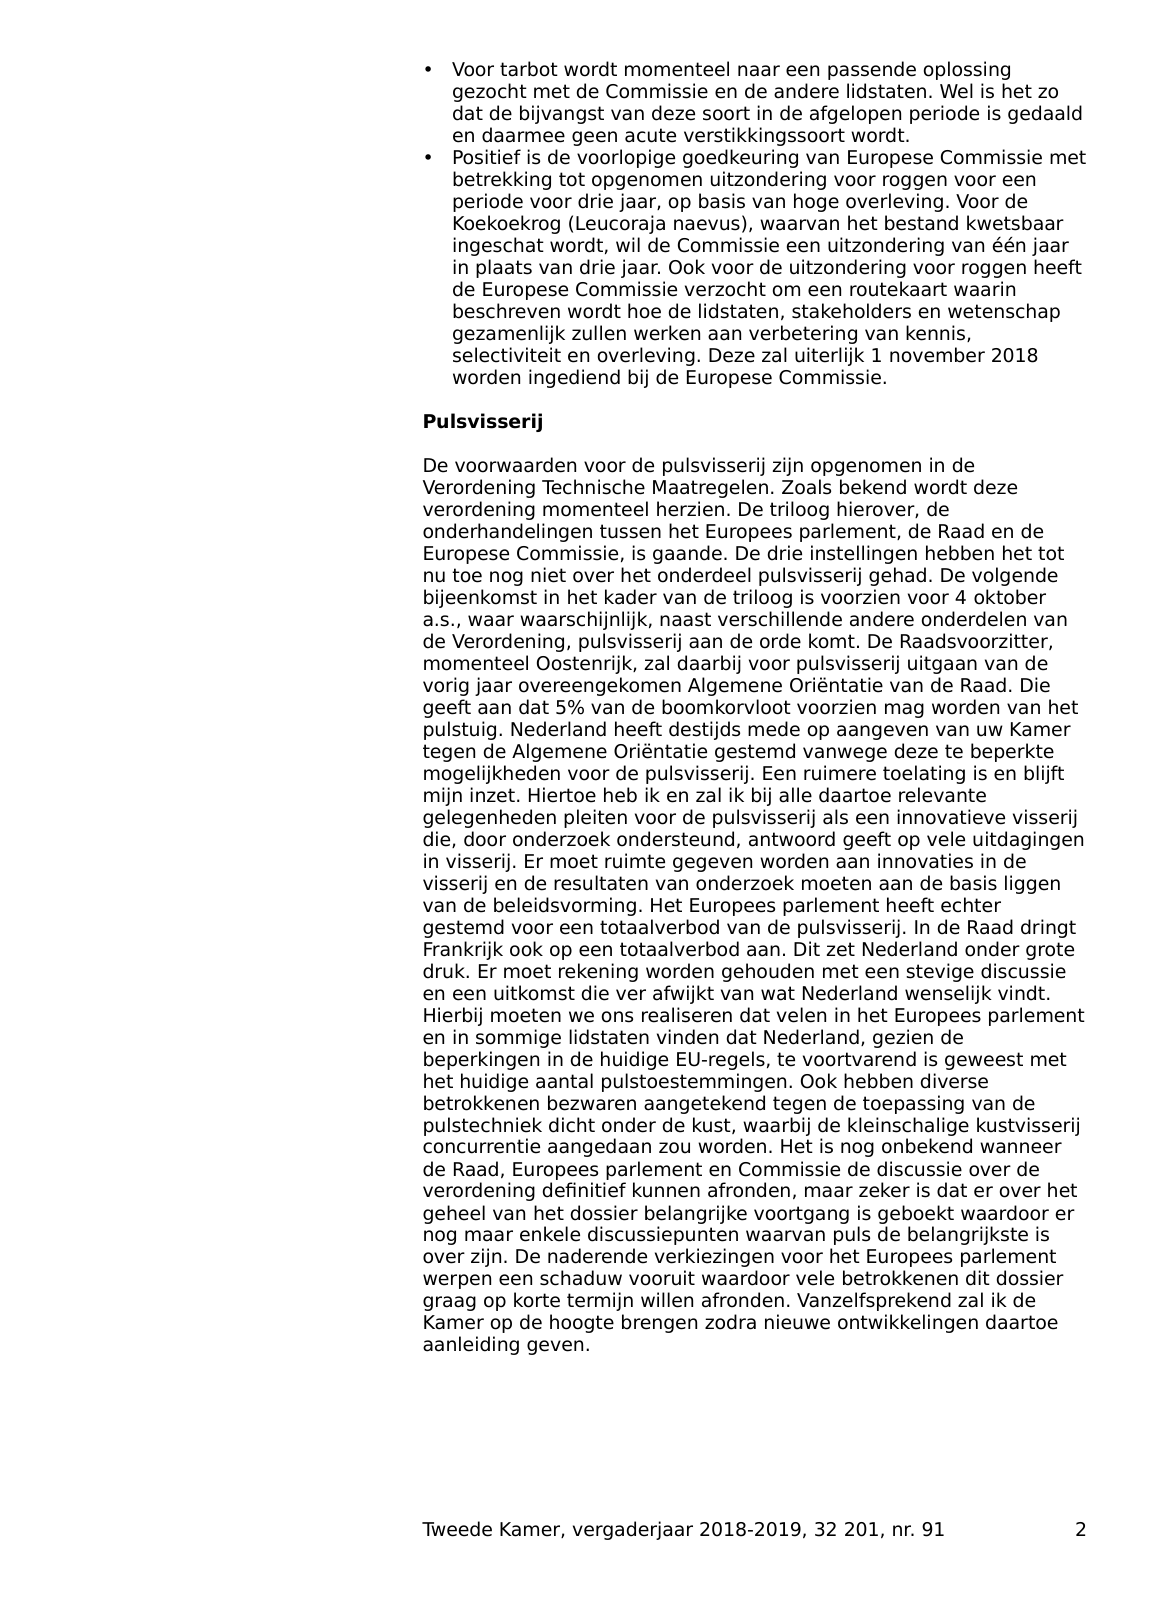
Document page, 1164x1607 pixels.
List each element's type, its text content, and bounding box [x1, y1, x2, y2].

text • Voor tarbot wordt momenteel naar een passende oplossing gezocht met de Commissie en de andere lidstaten. Wel is het zo dat de bijvangst van deze soort in de afgelopen periode is gedaald en daarmee geen acute verstikkingssoort wordt. [422, 59, 1087, 147]
text • Positief is de voorlopige goedkeuring van Europese Commissie met betrekking tot opgenomen uitzondering voor roggen voor een periode voor drie jaar, op basis van hoge overleving. Voor de Koekoekrog (Leucoraja naevus), waarvan het bestand kwetsbaar ingeschat wordt, wil de Commissie een uitzondering van één jaar in plaats van drie jaar. Ook voor de uitzondering voor roggen heeft de Europese Commissie verzocht om een routekaart waarin beschreven wordt hoe de lidstaten, stakeholders en wetenschap gezamenlijk zullen werken aan verbetering van kennis, selectiviteit en overleving. Deze zal uiterlijk 1 november 2018 worden ingediend bij de Europese Commissie. [422, 147, 1087, 389]
subtitle Pulsvisserij [422, 411, 1087, 433]
text De voorwaarden voor de pulsvisserij zijn opgenomen in de Verordening Technische Maatregelen. Zoals bekend wordt deze verordening momenteel herzien. De triloog hierover, de onderhandelingen tussen het Europees parlement, de Raad en de Europese Commissie, is gaande. De drie instellingen hebben het tot nu toe nog niet over het onderdeel pulsvisserij gehad. De volgende bijeenkomst in het kader van de triloog is voorzien voor 4 oktober a.s., waar waarschijnlijk, naast verschillende andere onderdelen van de Verordening, pulsvisserij aan de orde komt. De Raadsvoorzitter, momenteel Oostenrijk, zal daarbij voor pulsvisserij uitgaan van de vorig jaar overeengekomen Algemene Oriëntatie van de Raad. Die geeft aan dat 5% van de boomkorvloot voorzien mag worden van het pulstuig. Nederland heeft destijds mede op aangeven van uw Kamer tegen de Algemene Oriëntatie gestemd vanwege deze te beperkte mogelijkheden voor de pulsvisserij. Een ruimere toelating is en blijft mijn inzet. Hiertoe heb ik en zal ik bij alle daartoe relevante gelegenheden pleiten voor de pulsvisserij als een innovatieve visserij die, door onderzoek ondersteund, antwoord geeft op vele uitdagingen in visserij. Er moet ruimte gegeven worden aan innovaties in de visserij en de resultaten van onderzoek moeten aan de basis liggen van de beleidsvorming. Het Europees parlement heeft echter gestemd voor een totaalverbod van de pulsvisserij. In de Raad dringt Frankrijk ook op een totaalverbod aan. Dit zet Nederland onder grote druk. Er moet rekening worden gehouden met een stevige discussie en een uitkomst die ver afwijkt van wat Nederland wenselijk vindt. Hierbij moeten we ons realiseren dat velen in het Europees parlement en in sommige lidstaten vinden dat Nederland, gezien de beperkingen in de huidige EU-regels, te voortvarend is geweest met het huidige aantal pulstoestemmingen. Ook hebben diverse betrokkenen bezwaren aangetekend tegen de toepassing van de pulstechniek dicht onder de kust, waarbij de kleinschalige kustvisserij concurrentie aangedaan zou worden. Het is nog onbekend wanneer de Raad, Europees parlement en Commissie de discussie over de verordening definitief kunnen afronden, maar zeker is dat er over het geheel van het dossier belangrijke voortgang is geboekt waardoor er nog maar enkele discussiepunten waarvan puls de belangrijkste is over zijn. De naderende verkiezingen voor het Europees parlement werpen een schaduw vooruit waardoor vele betrokkenen dit dossier graag op korte termijn willen afronden. Vanzelfsprekend zal ik de Kamer op de hoogte brengen zodra nieuwe ontwikkelingen daartoe aanleiding geven. [422, 455, 1087, 1356]
